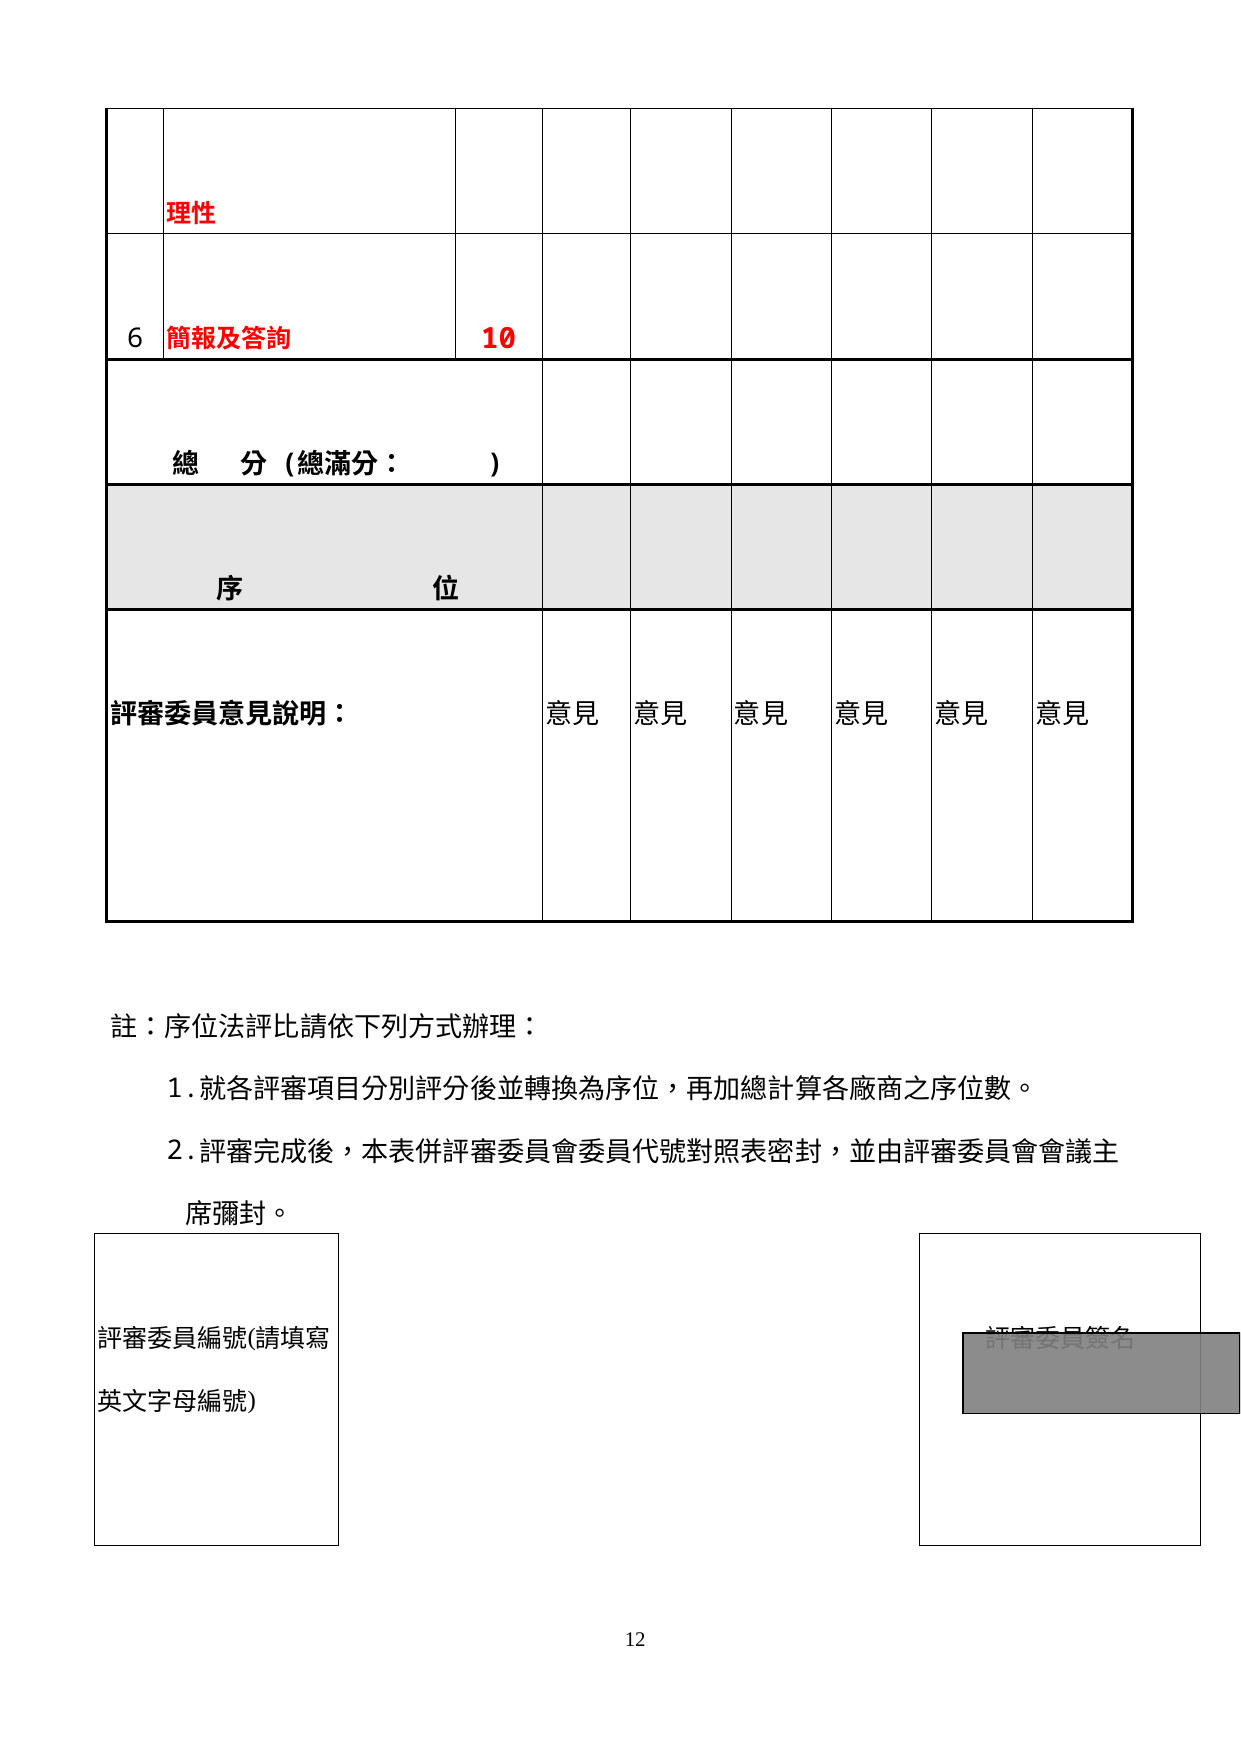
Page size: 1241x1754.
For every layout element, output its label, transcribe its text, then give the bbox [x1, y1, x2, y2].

table_cell 10 [456, 234, 542, 358]
table_cell [543, 486, 630, 608]
table_cell [832, 109, 931, 233]
table_cell [543, 109, 630, 233]
table_cell 意見 [543, 611, 630, 920]
text 2.評審完成後，本表併評審委員會委員代號對照表密封，並由評審委員會會議主席彌封。 [166, 1108, 1122, 1233]
table_header 評審委員編號(請填寫英文字母編號) [95, 1234, 338, 1545]
table_cell [543, 361, 630, 483]
table_cell 意見 [932, 611, 1032, 920]
table_cell [108, 109, 163, 233]
table_cell [932, 234, 1032, 358]
table_cell 簡報及答詢 [164, 234, 455, 358]
table_cell [1033, 486, 1131, 608]
table_cell 評審委員意見說明： [108, 611, 542, 920]
table_header 評審委員簽名 [920, 1234, 1200, 1545]
table_cell [631, 361, 731, 483]
table_cell [543, 234, 630, 358]
table_cell [631, 109, 731, 233]
table_cell 理性 [164, 109, 455, 233]
table_cell [732, 486, 831, 608]
table_cell [732, 109, 831, 233]
table_cell [1033, 361, 1131, 483]
table_cell [832, 486, 931, 608]
table_cell 序 位 [108, 486, 542, 608]
table_cell [932, 109, 1032, 233]
text 1.就各評審項目分別評分後並轉換為序位，再加總計算各廠商之序位數。 [166, 1045, 1122, 1108]
table_cell 意見 [1033, 611, 1131, 920]
table_header [339, 1233, 919, 1545]
table_cell [932, 486, 1032, 608]
table_cell [1033, 109, 1131, 233]
table_cell 意見 [631, 611, 731, 920]
table_cell [832, 234, 931, 358]
table_cell 6 [108, 234, 163, 358]
table_cell [732, 361, 831, 483]
table_cell [1033, 234, 1131, 358]
table_cell 總 分 (總滿分： ) [108, 361, 542, 483]
table_cell [832, 361, 931, 483]
table_cell [732, 234, 831, 358]
table_cell [456, 109, 542, 233]
table_cell 意見 [732, 611, 831, 920]
table_cell 意見 [832, 611, 931, 920]
table_cell [932, 361, 1032, 483]
table_cell [631, 486, 731, 608]
table_cell [631, 234, 731, 358]
text 註：序位法評比請依下列方式辦理： [110, 983, 1122, 1045]
